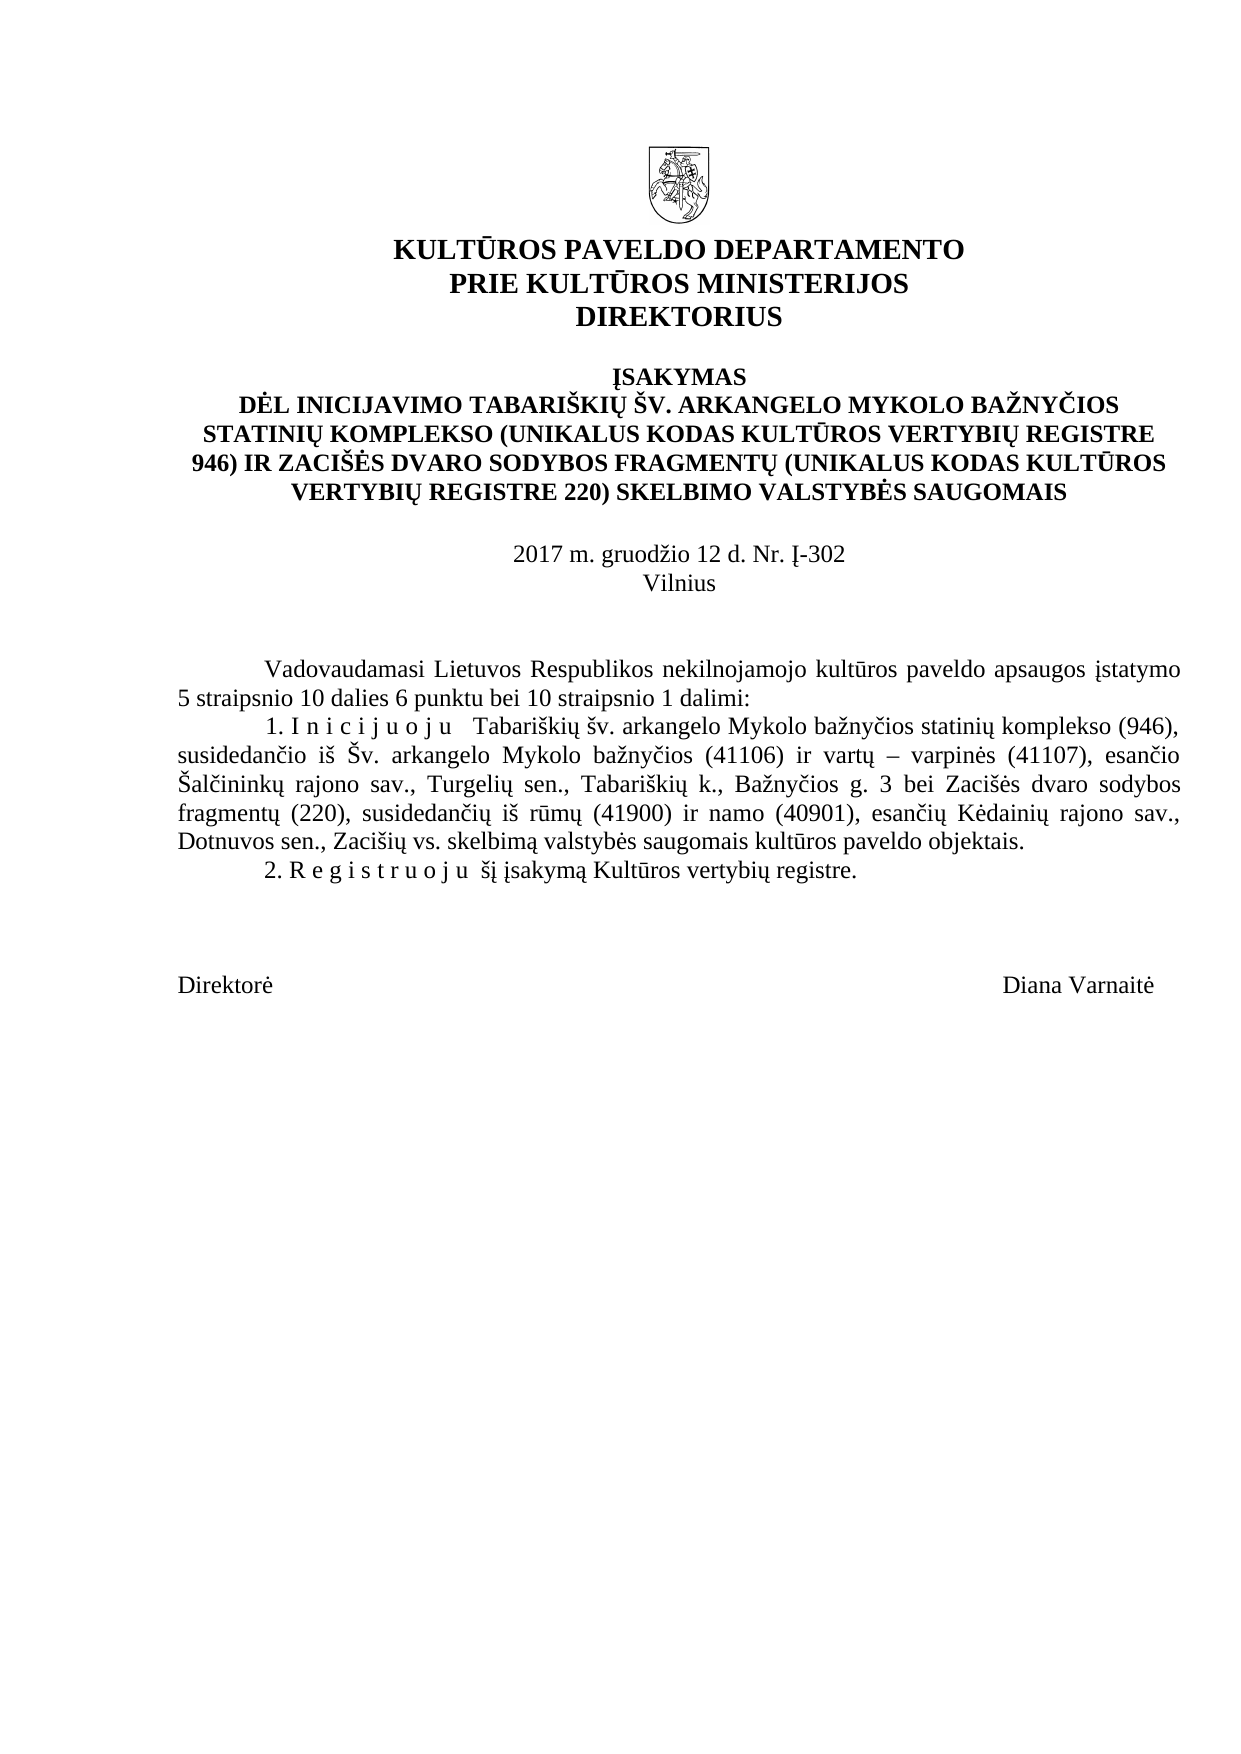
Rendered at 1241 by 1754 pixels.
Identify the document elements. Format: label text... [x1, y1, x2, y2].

text Vilnius [177, 568, 1181, 596]
table_header [175, 118, 438, 147]
text DĖL INICIJAVIMO TABARIŠKIŲ ŠV. ARKANGELO MYKOLO BAŽNYČIOS STATINIŲ KOMPLEKSO (UNIKALUS KODAS KULTŪROS VERTYBIŲ REGISTRE 946) IR ZACIŠĖS DVARO SODYBOS FRAGMENTŲ (UNIKALUS KODAS KULTŪROS VERTYBIŲ REGISTRE 220) SKELBIMO VALSTYBĖS SAUGOMAIS [177, 390, 1181, 505]
text KULTŪROS PAVELDO DEPARTAMENTO [177, 232, 1181, 266]
text PRIE KULTŪROS MINISTERIJOS [177, 266, 1181, 299]
text Vadovaudamasi Lietuvos Respublikos nekilnojamojo kultūros paveldo apsaugos įstatymo 5 straipsnio 10 dalies 6 punktu bei 10 straipsnio 1 dalimi: [177, 654, 1181, 711]
text ĮSAKYMAS [177, 362, 1181, 390]
table_header [438, 118, 701, 147]
text 2017 m. gruodžio 12 d. Nr. Į-302 [177, 539, 1181, 568]
text Direktorė Diana Varnaitė [177, 970, 1181, 999]
text DIREKTORIUS [177, 299, 1181, 333]
text 1. I n i c i j u o j u Tabariškių šv. arkangelo Mykolo bažnyčios statinių komplekso (946), susidedančio iš Šv. arkangelo Mykolo bažnyčios (41106) ir vartų – varpinės (41107), esančio Šalčininkų rajono sav., Turgelių sen., Tabariškių k., Bažnyčios g. 3 bei Zacišės dvaro sodybos fragmentų (220), susidedančių iš rūmų (41900) ir namo (40901), esančių Kėdainių rajono sav., Dotnuvos sen., Zacišių vs. skelbimą valstybės saugomais kultūros paveldo objektais. [177, 711, 1181, 855]
text 2. R e g i s t r u o j u šį įsakymą Kultūros vertybių registre. [177, 855, 1181, 884]
